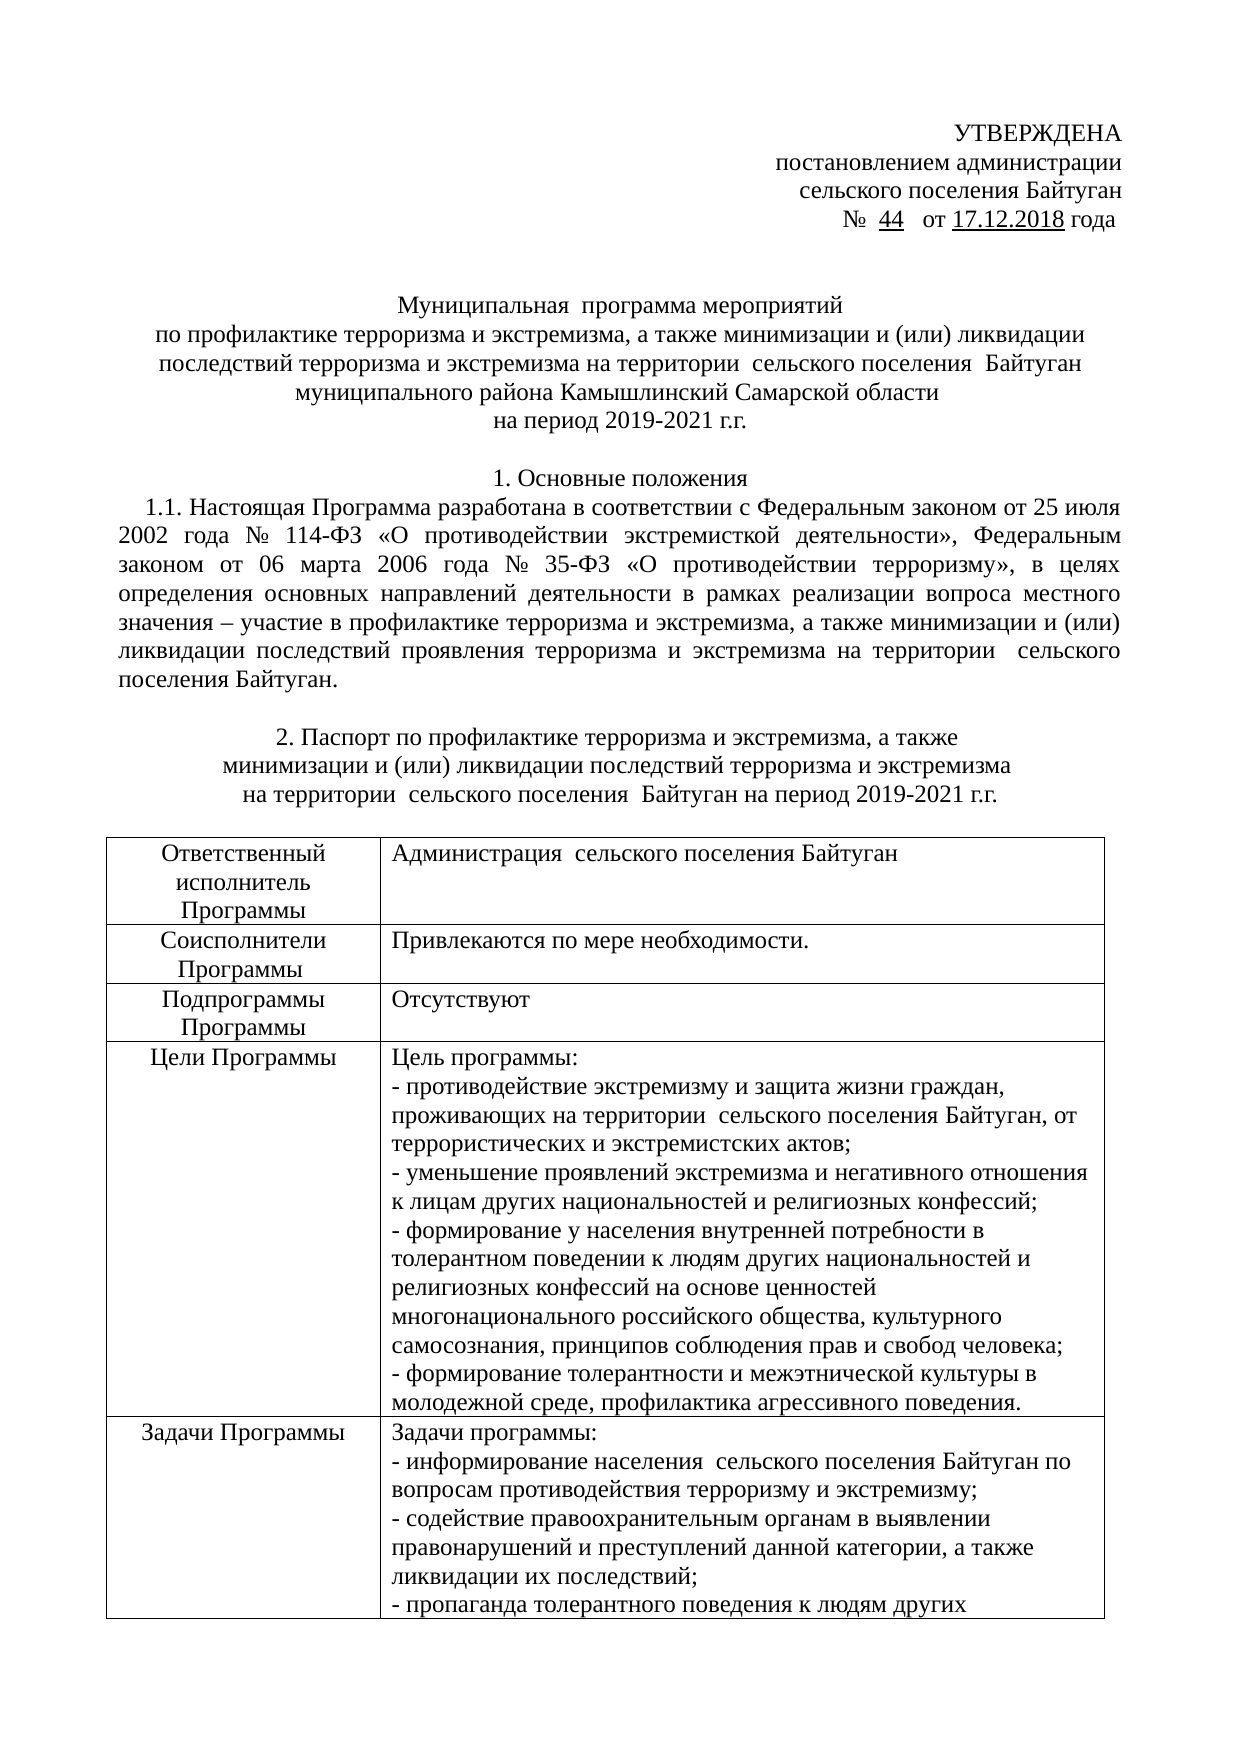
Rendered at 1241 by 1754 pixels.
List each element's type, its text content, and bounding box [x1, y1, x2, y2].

text минимизации и (или) ликвидации последствий терроризма и экстремизма [118, 751, 1122, 779]
text сельского поселения Байтуган [118, 176, 1122, 204]
text постановлением администрации [118, 147, 1122, 176]
table_cell Задачи Программы [107, 1417, 380, 1618]
table_header Ответственный исполнитель Программы [107, 838, 380, 924]
text на территории сельского поселения Байтуган на период 2019-2021 г.г. [118, 779, 1122, 808]
table_cell Отсутствуют [381, 984, 1104, 1041]
table_cell Цели Программы [107, 1042, 380, 1416]
text № 44 от 17.12.2018 года [118, 204, 1122, 233]
text Муниципальная программа мероприятий [118, 291, 1122, 319]
table_header Администрация сельского поселения Байтуган [381, 838, 1104, 924]
text УТВЕРЖДЕНА [118, 118, 1122, 147]
table_cell Задачи программы: - информирование населения сельского поселения Байтуган по вопросам противодействия терроризму и экстремизму; - содействие правоохранительным органам в выявлении правонарушений и преступлений данной категории, а также ликвидации их последствий; - пропаганда толерантного поведения к людям других [381, 1417, 1104, 1618]
table_cell Подпрограммы Программы [107, 984, 380, 1041]
table_cell Привлекаются по мере необходимости. [381, 925, 1104, 983]
text 2. Паспорт по профилактике терроризма и экстремизма, а также [118, 722, 1122, 751]
text 1. Основные положения [118, 463, 1122, 492]
text на период 2019-2021 г.г. [118, 406, 1122, 434]
table_cell Цель программы: - противодействие экстремизму и защита жизни граждан, проживающих на территории сельского поселения Байтуган, от террористических и экстремистских актов; - уменьшение проявлений экстремизма и негативного отношения к лицам других национальностей и религиозных конфессий; - формирование у населения внутренней потребности в толерантном поведении к людям других национальностей и религиозных конфессий на основе ценностей многонационального российского общества, культурного самосознания, принципов соблюдения прав и свобод человека; - формирование толерантности и межэтнической культуры в молодежной среде, профилактика агрессивного поведения. [381, 1042, 1104, 1416]
table_cell Соисполнители Программы [107, 925, 380, 983]
text по профилактике терроризма и экстремизма, а также минимизации и (или) ликвидации последствий терроризма и экстремизма на территории сельского поселения Байтуган муниципального района Камышлинский Самарской области [118, 319, 1122, 406]
text 1.1. Настоящая Программа разработана в соответствии с Федеральным законом от 25 июля 2002 года № 114-ФЗ «О противодействии экстремисткой деятельности», Федеральным законом от 06 марта 2006 года № 35-ФЗ «О противодействии терроризму», в целях определения основных направлений деятельности в рамках реализации вопроса местного значения – участие в профилактике терроризма и экстремизма, а также минимизации и (или) ликвидации последствий проявления терроризма и экстремизма на территории сельского поселения Байтуган. [118, 492, 1122, 693]
